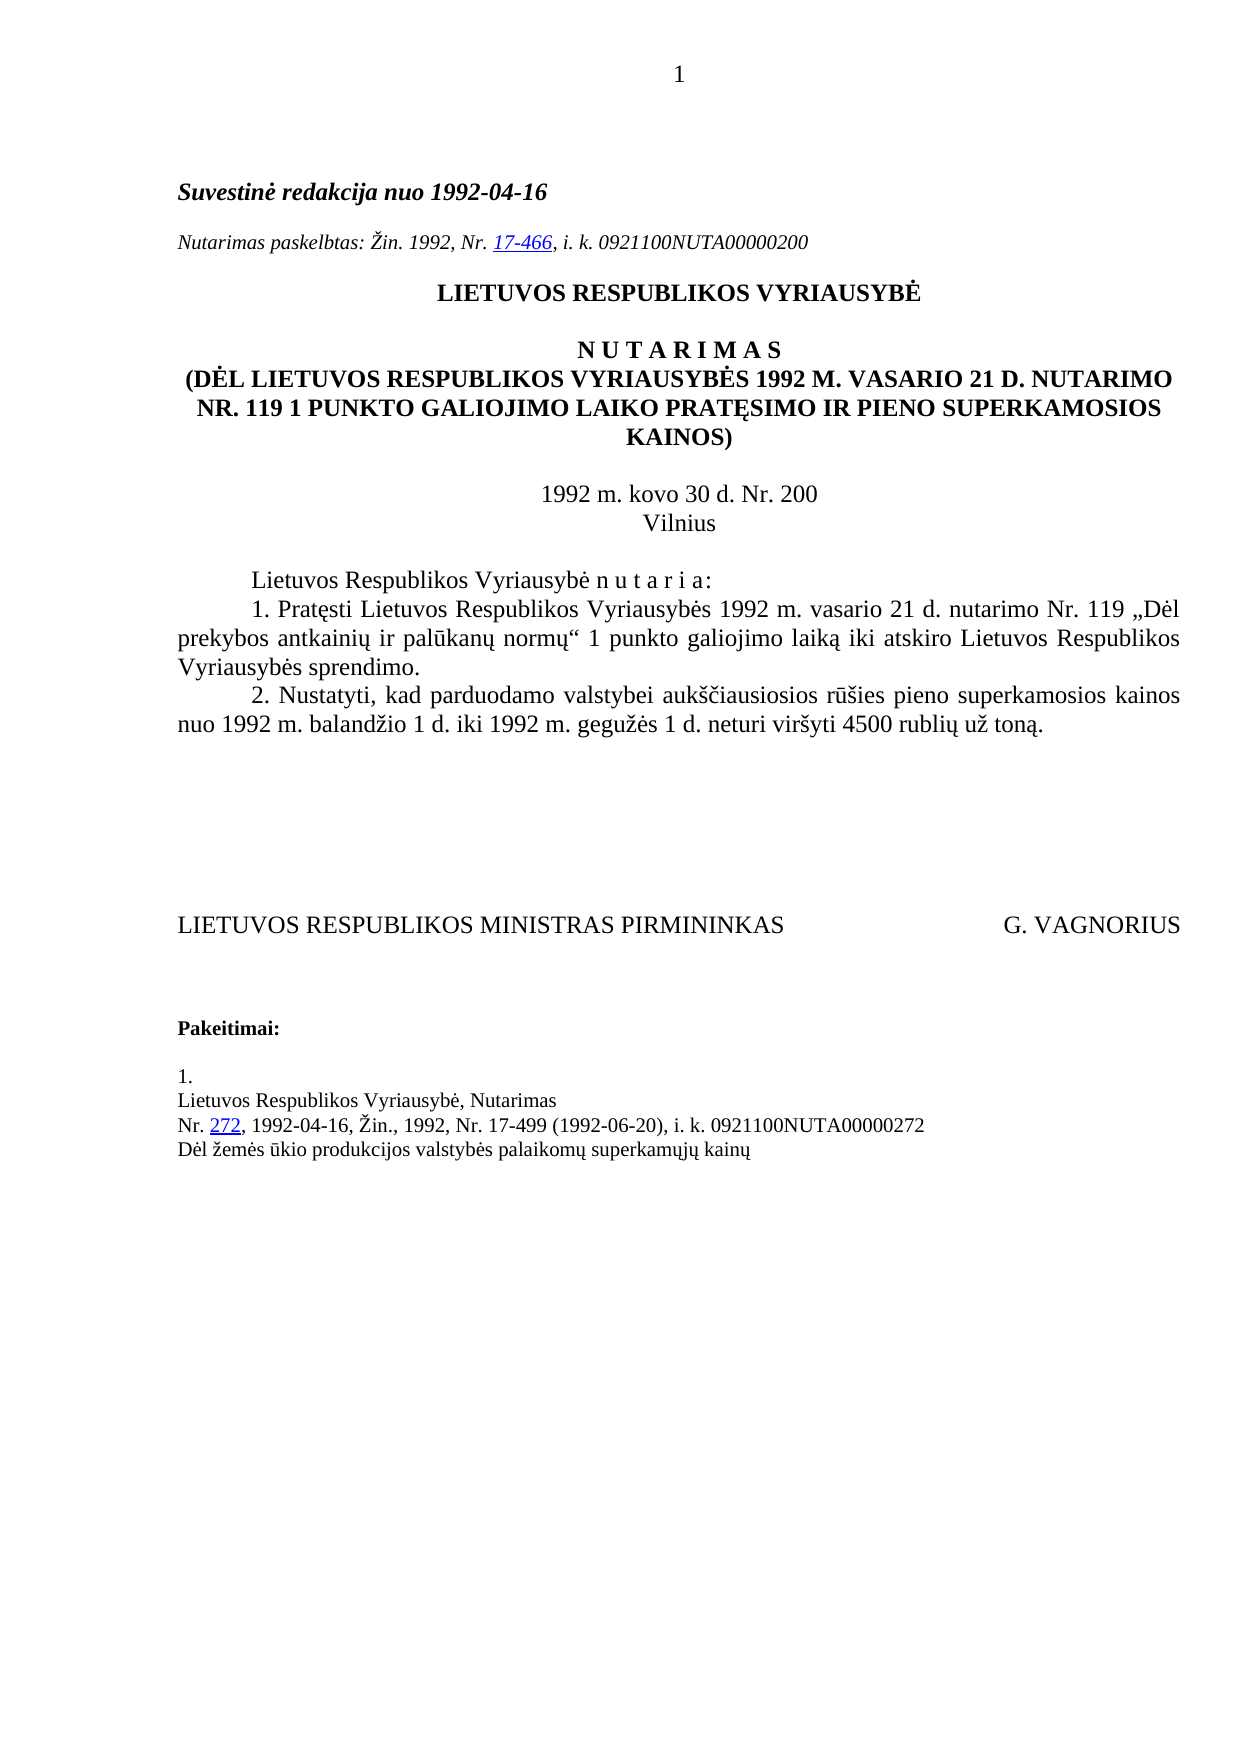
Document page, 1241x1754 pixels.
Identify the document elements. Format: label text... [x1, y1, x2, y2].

text LIETUVOS RESPUBLIKOS VYRIAUSYBĖ [177, 278, 1181, 307]
text Suvestinė redakcija nuo 1992-04-16 [177, 177, 1181, 206]
text 1. Pratęsti Lietuvos Respublikos Vyriausybės 1992 m. vasario 21 d. nutarimo Nr. 119 „Dėl prekybos antkainių ir palūkanų normų“ 1 punkto galiojimo laiką iki atskiro Lietuvos Respublikos Vyriausybės sprendimo. [177, 594, 1181, 681]
text 1. [177, 1064, 1181, 1088]
text Nutarimas paskelbtas: Žin. 1992, Nr. 17-466, i. k. 0921100NUTA00000200 [177, 230, 1181, 254]
text Vilnius [177, 508, 1181, 537]
text Nr. 272, 1992-04-16, Žin., 1992, Nr. 17-499 (1992-06-20), i. k. 0921100NUTA00000272 [177, 1112, 1181, 1137]
text Lietuvos Respublikos Vyriausybė nutaria: [177, 566, 1181, 594]
text N U T A R I M A S [177, 336, 1181, 364]
text 2. Nustatyti, kad parduodamo valstybei aukščiausiosios rūšies pieno superkamosios kainos nuo 1992 m. balandžio 1 d. iki 1992 m. gegužės 1 d. neturi viršyti 4500 rublių už toną. [177, 681, 1181, 738]
text Pakeitimai: [177, 1016, 1181, 1040]
text LIETUVOS RESPUBLIKOS MINISTRAS PIRMININKAS G. VAGNORIUS [177, 911, 1181, 939]
text Lietuvos Respublikos Vyriausybė, Nutarimas [177, 1088, 1181, 1112]
text 1992 m. kovo 30 d. Nr. 200 [177, 479, 1181, 508]
text (DĖL LIETUVOS RESPUBLIKOS VYRIAUSYBĖS 1992 M. VASARIO 21 D. NUTARIMO NR. 119 1 PUNKTO GALIOJIMO LAIKO PRATĘSIMO IR PIENO SUPERKAMOSIOS KAINOS) [177, 364, 1181, 451]
text Dėl žemės ūkio produkcijos valstybės palaikomų superkamųjų kainų [177, 1137, 1181, 1161]
